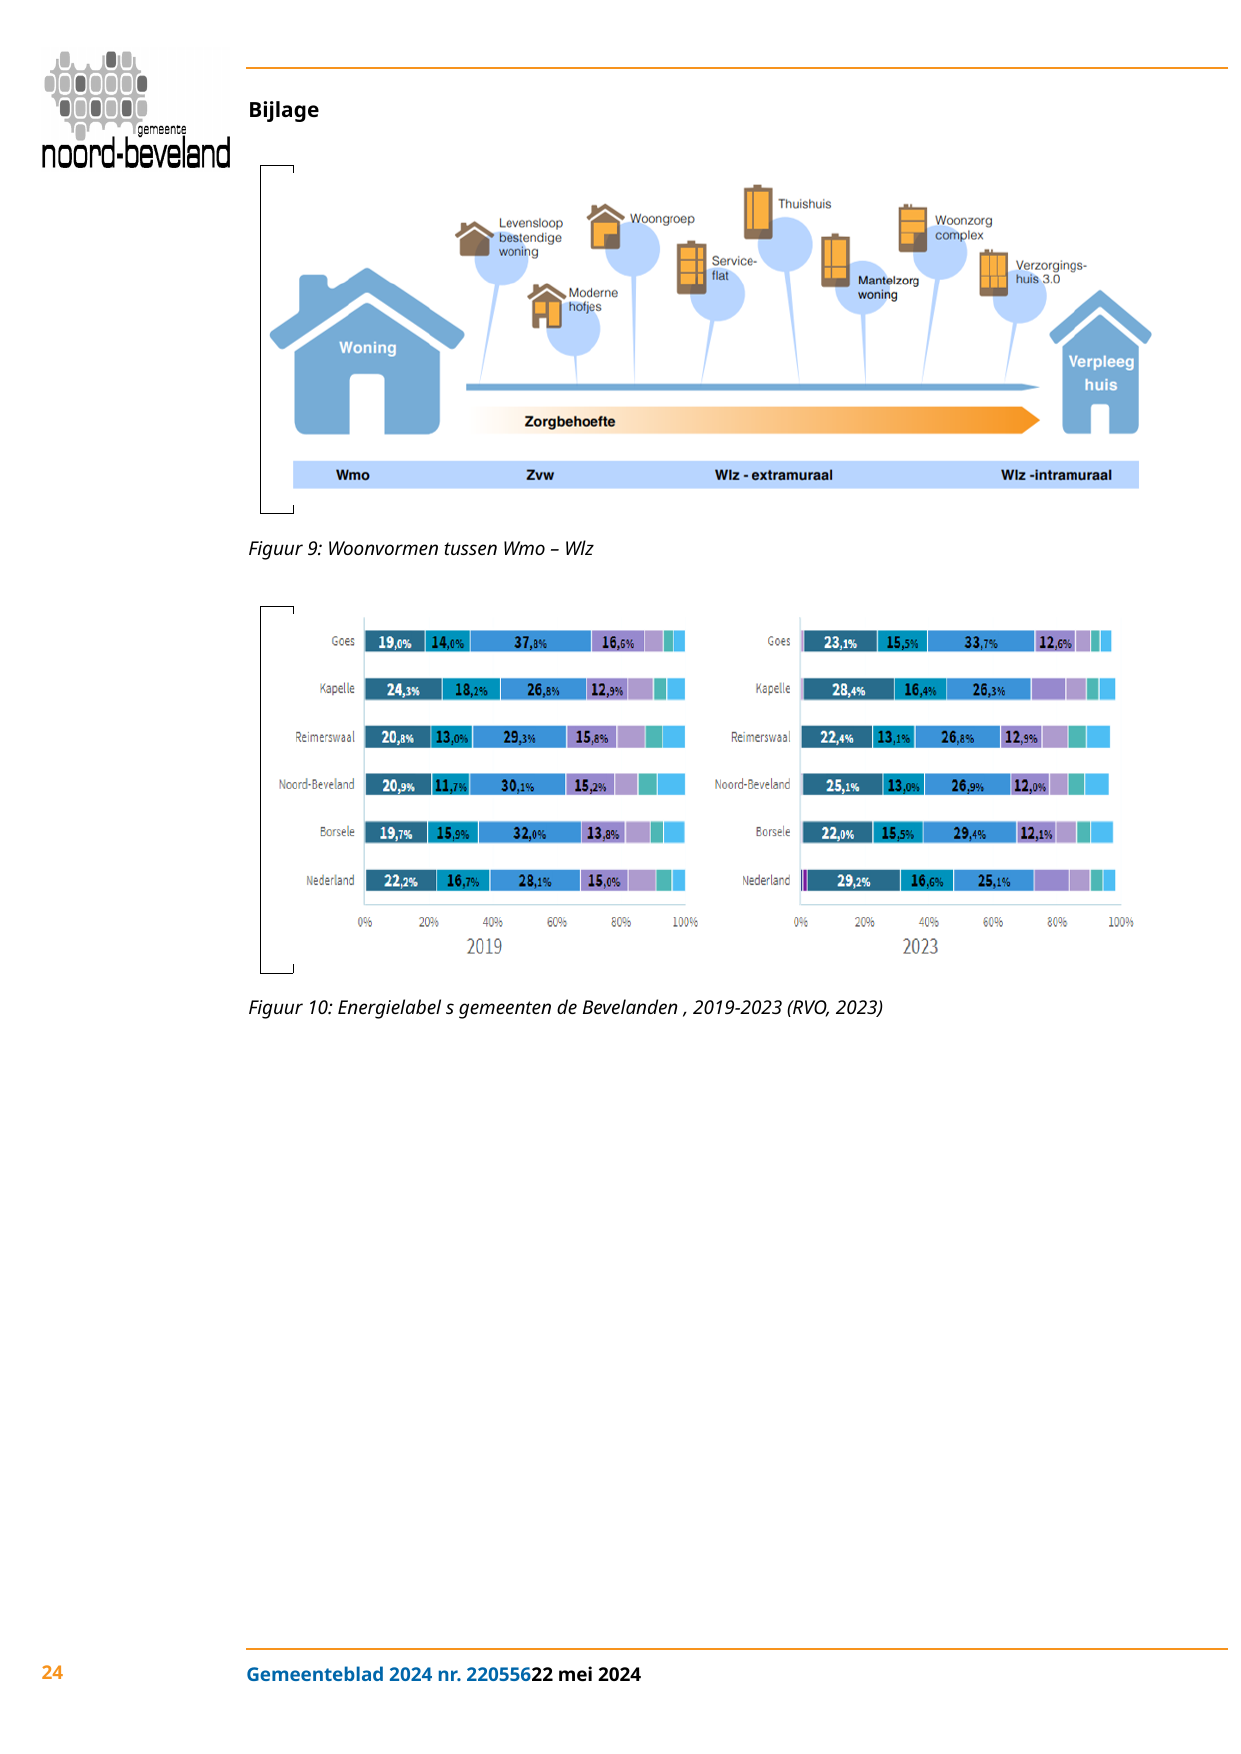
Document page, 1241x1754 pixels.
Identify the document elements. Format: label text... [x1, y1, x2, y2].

text Figuur 9: Woonvormen tussen Wmo – Wlz [248, 535, 1152, 561]
text Bijlage [248, 95, 1152, 123]
picture [268, 173, 1155, 505]
text Figuur 10: Energielabel s gemeenten de Bevelanden , 2019-2023 (RVO, 2023) [248, 994, 1152, 1020]
picture [41, 47, 231, 172]
picture [268, 614, 1155, 964]
